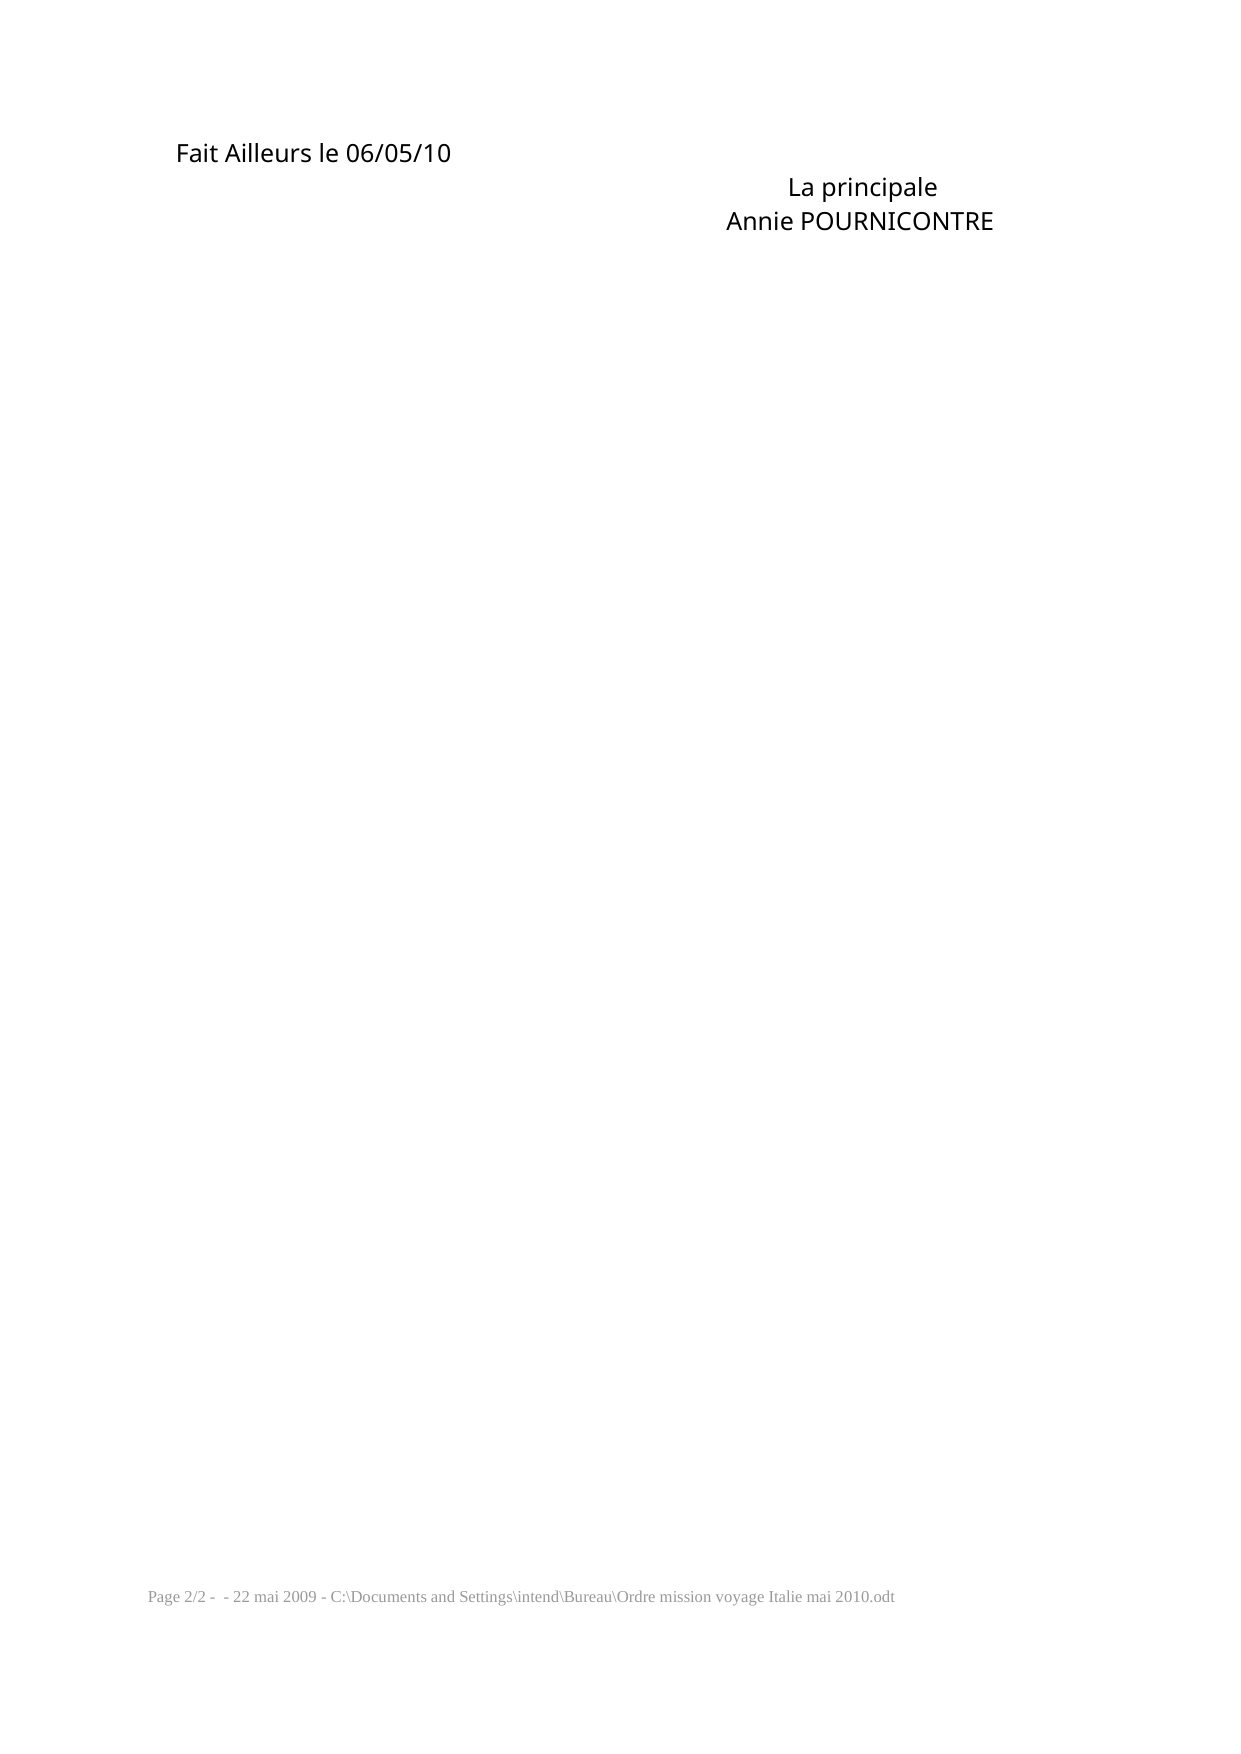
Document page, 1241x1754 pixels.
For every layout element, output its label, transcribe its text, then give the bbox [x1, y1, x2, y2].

text Fait Ailleurs le 06/05/10 [148, 136, 1092, 170]
text Annie POURNICONTRE [628, 204, 1092, 238]
text La principale [148, 170, 1092, 204]
